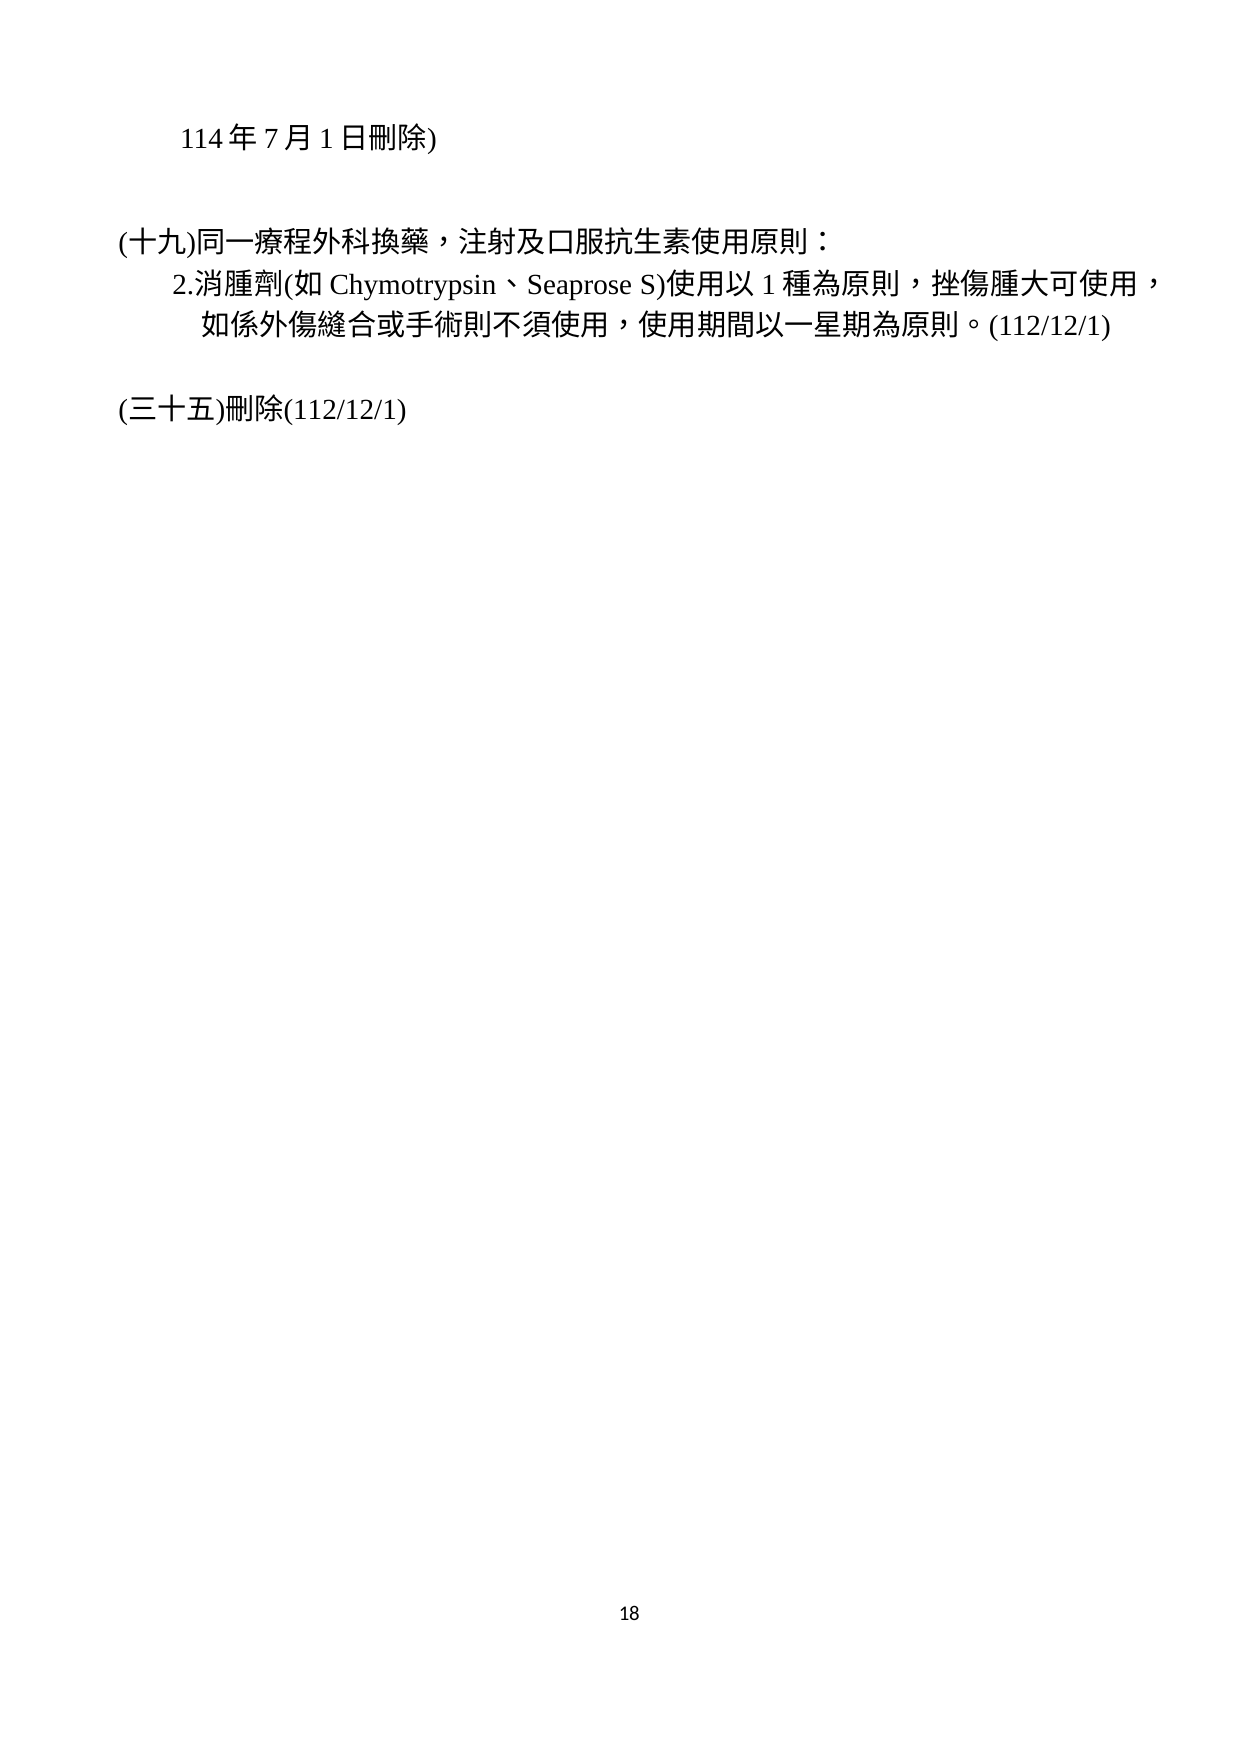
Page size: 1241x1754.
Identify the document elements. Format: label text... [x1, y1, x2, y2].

text (十九)同一療程外科換藥，注射及口服抗生素使用原則： [118, 219, 1140, 261]
text 114年7月1日刪除) [157, 94, 1140, 157]
text (三十五)刪除(112/12/1) [118, 386, 1140, 427]
text 2.消腫劑(如Chymotrypsin、Seaprose S)使用以1種為原則，挫傷腫大可使用，如係外傷縫合或手術則不須使用，使用期間以一星期為原則。(112/12/1) [172, 261, 1140, 344]
